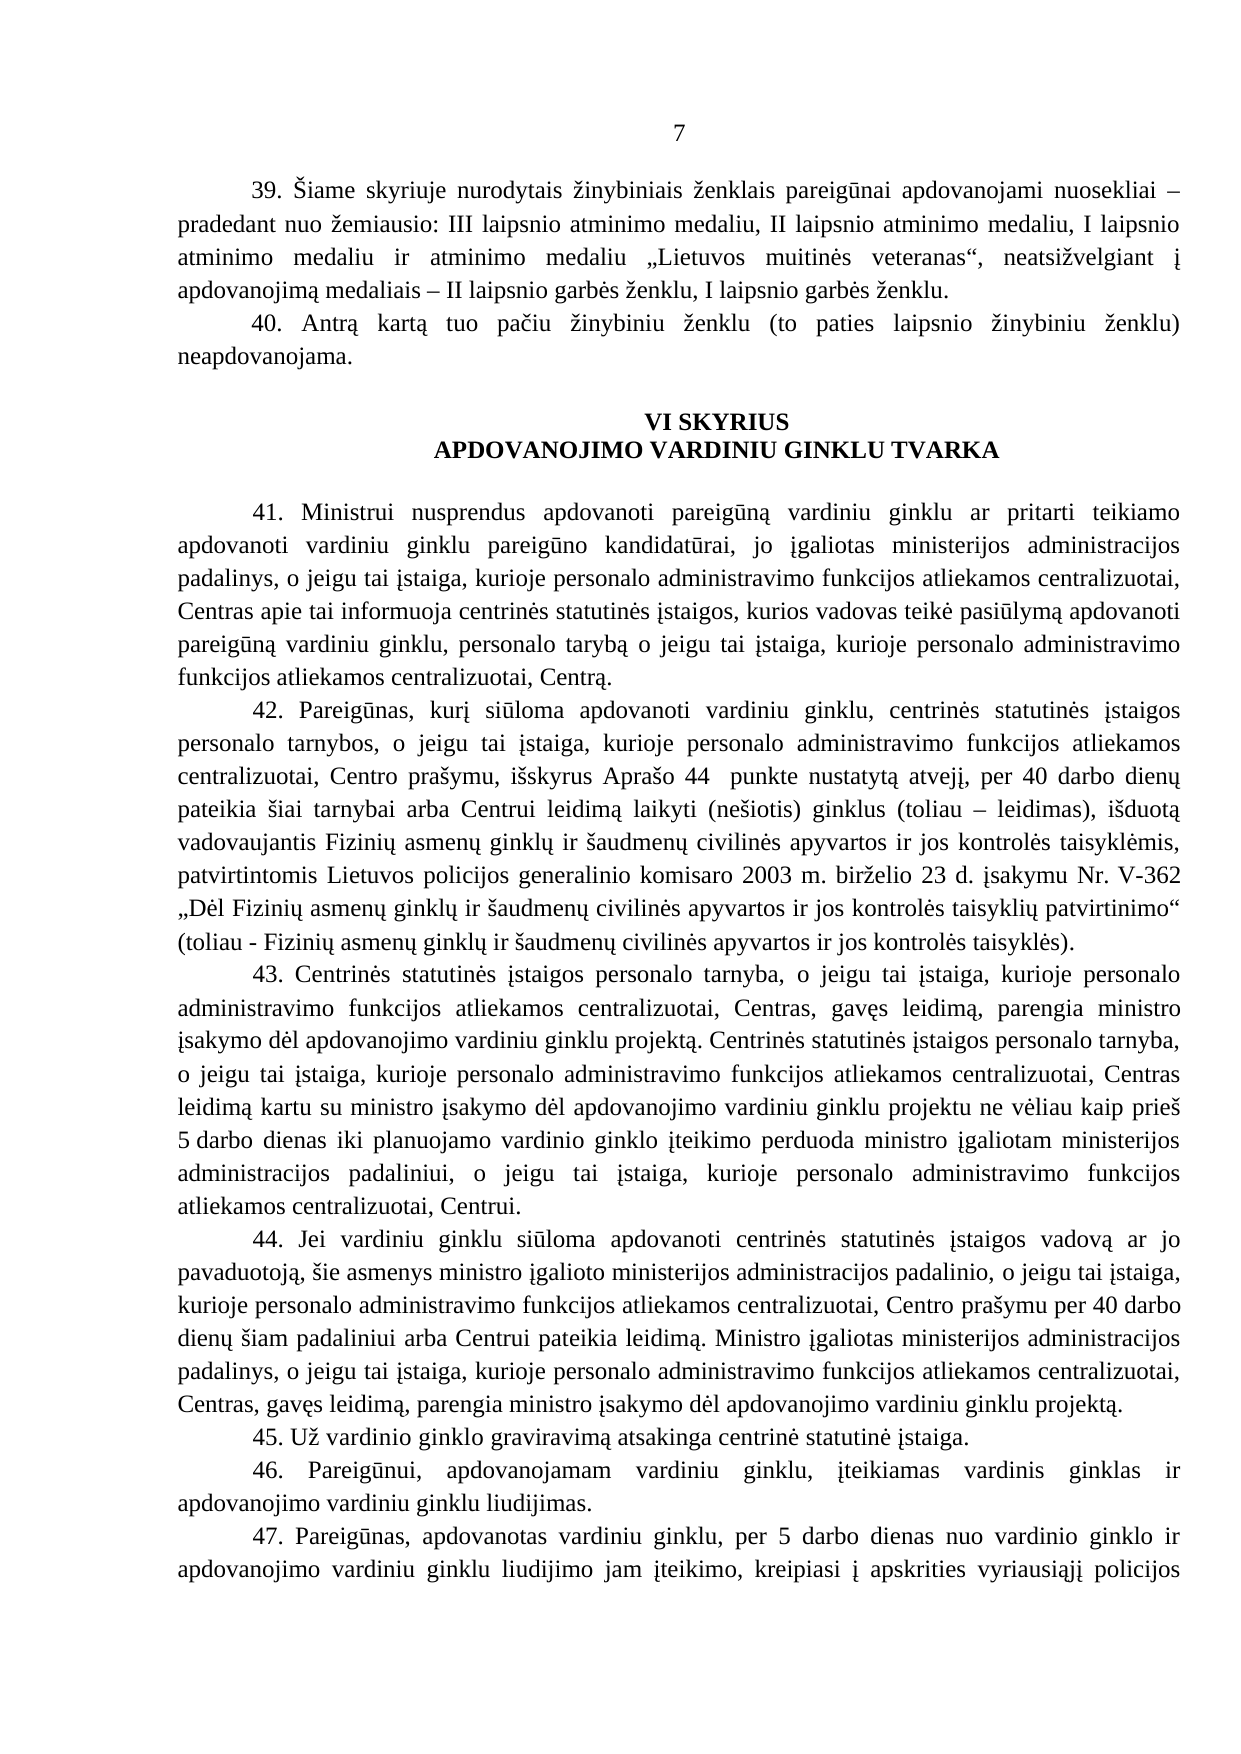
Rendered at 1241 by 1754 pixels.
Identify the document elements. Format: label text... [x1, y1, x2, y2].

text 47. Pareigūnas, apdovanotas vardiniu ginklu, per 5 darbo dienas nuo vardinio ginklo ir apdovanojimo vardiniu ginklu liudijimo jam įteikimo, kreipiasi į apskrities vyriausiąjį policijos [177, 1521, 1181, 1583]
text 44. Jei vardiniu ginklu siūloma apdovanoti centrinės statutinės įstaigos vadovą ar jo pavaduotoją, šie asmenys ministro įgalioto ministerijos administracijos padalinio, o jeigu tai įstaiga, kurioje personalo administravimo funkcijos atliekamos centralizuotai, Centro prašymu per 40 darbo dienų šiam padaliniui arba Centrui pateikia leidimą. Ministro įgaliotas ministerijos administracijos padalinys, o jeigu tai įstaiga, kurioje personalo administravimo funkcijos atliekamos centralizuotai, Centras, gavęs leidimą, parengia ministro įsakymo dėl apdovanojimo vardiniu ginklu projektą. [177, 1224, 1181, 1418]
text APDOVANOJIMO VARDINIU GINKLU TVARKA [177, 436, 1181, 464]
text 45. Už vardinio ginklo graviravimą atsakinga centrinė statutinė įstaiga. [177, 1422, 1181, 1451]
text 39. Šiame skyriuje nurodytais žinybiniais ženklais pareigūnai apdovanojami nuosekliai – pradedant nuo žemiausio: III laipsnio atminimo medaliu, II laipsnio atminimo medaliu, I laipsnio atminimo medaliu ir atminimo medaliu „Lietuvos muitinės veteranas“, neatsižvelgiant į apdovanojimą medaliais – II laipsnio garbės ženklu, I laipsnio garbės ženklu. [177, 176, 1181, 303]
text 41. Ministrui nusprendus apdovanoti pareigūną vardiniu ginklu ar pritarti teikiamo apdovanoti vardiniu ginklu pareigūno kandidatūrai, jo įgaliotas ministerijos administracijos padalinys, o jeigu tai įstaiga, kurioje personalo administravimo funkcijos atliekamos centralizuotai, Centras apie tai informuoja centrinės statutinės įstaigos, kurios vadovas teikė pasiūlymą apdovanoti pareigūną vardiniu ginklu, personalo tarybą o jeigu tai įstaiga, kurioje personalo administravimo funkcijos atliekamos centralizuotai, Centrą. [177, 497, 1181, 691]
text VI SKYRIUS [177, 407, 1181, 436]
text 46. Pareigūnui, apdovanojamam vardiniu ginklu, įteikiamas vardinis ginklas ir apdovanojimo vardiniu ginklu liudijimas. [177, 1455, 1181, 1517]
text 40. Antrą kartą tuo pačiu žinybiniu ženklu (to paties laipsnio žinybiniu ženklu) neapdovanojama. [177, 308, 1181, 369]
text 43. Centrinės statutinės įstaigos personalo tarnyba, o jeigu tai įstaiga, kurioje personalo administravimo funkcijos atliekamos centralizuotai, Centras, gavęs leidimą, parengia ministro įsakymo dėl apdovanojimo vardiniu ginklu projektą. Centrinės statutinės įstaigos personalo tarnyba, o jeigu tai įstaiga, kurioje personalo administravimo funkcijos atliekamos centralizuotai, Centras leidimą kartu su ministro įsakymo dėl apdovanojimo vardiniu ginklu projektu ne vėliau kaip prieš 5 darbo dienas iki planuojamo vardinio ginklo įteikimo perduoda ministro įgaliotam ministerijos administracijos padaliniui, o jeigu tai įstaiga, kurioje personalo administravimo funkcijos atliekamos centralizuotai, Centrui. [177, 959, 1181, 1219]
text 42. Pareigūnas, kurį siūloma apdovanoti vardiniu ginklu, centrinės statutinės įstaigos personalo tarnybos, o jeigu tai įstaiga, kurioje personalo administravimo funkcijos atliekamos centralizuotai, Centro prašymu, išskyrus Aprašo 44 punkte nustatytą atvejį, per 40 darbo dienų pateikia šiai tarnybai arba Centrui leidimą laikyti (nešiotis) ginklus (toliau – leidimas), išduotą vadovaujantis Fizinių asmenų ginklų ir šaudmenų civilinės apyvartos ir jos kontrolės taisyklėmis, patvirtintomis Lietuvos policijos generalinio komisaro 2003 m. birželio 23 d. įsakymu Nr. V-362 „Dėl Fizinių asmenų ginklų ir šaudmenų civilinės apyvartos ir jos kontrolės taisyklių patvirtinimo“ (toliau - Fizinių asmenų ginklų ir šaudmenų civilinės apyvartos ir jos kontrolės taisyklės). [177, 695, 1181, 955]
